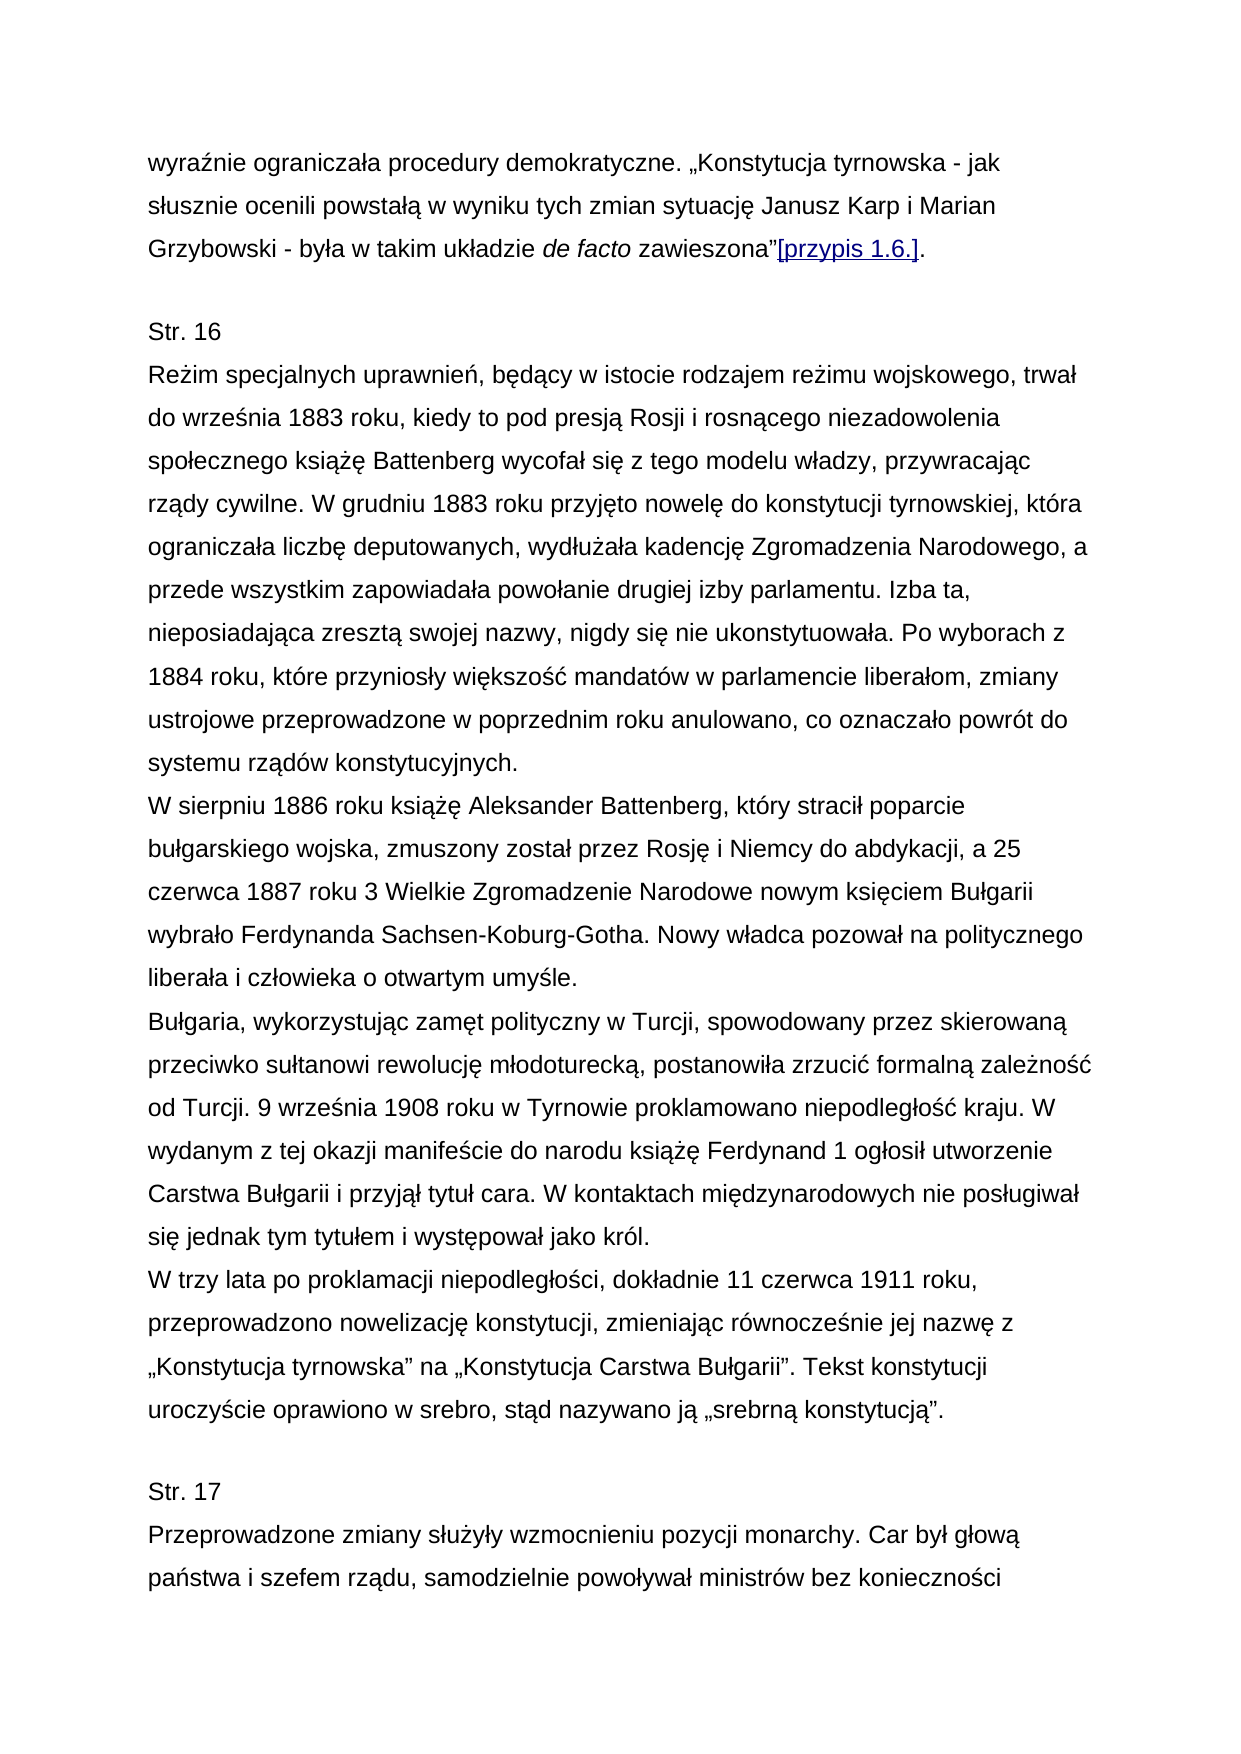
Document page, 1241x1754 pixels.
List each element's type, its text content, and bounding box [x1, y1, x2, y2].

text Str. 17 [148, 1477, 1093, 1506]
text Przeprowadzone zmiany służyły wzmocnieniu pozycji monarchy. Car był głową państwa i szefem rządu, samodzielnie powoływał ministrów bez konieczności [148, 1520, 1093, 1592]
text Str. 16 [148, 316, 1093, 345]
text W sierpniu 1886 roku książę Aleksander Battenberg, który stracił poparcie bułgarskiego wojska, zmuszony został przez Rosję i Niemcy do abdykacji, a 25 czerwca 1887 roku 3 Wielkie Zgromadzenie Narodowe nowym księciem Bułgarii wybrało Ferdynanda Sachsen-Koburg-Gotha. Nowy władca pozował na politycznego liberała i człowieka o otwartym umyśle. [148, 791, 1093, 992]
text wyraźnie ograniczała procedury demokratyczne. „Konstytucja tyrnowska - jak słusznie ocenili powstałą w wyniku tych zmian sytuację Janusz Karp i Marian Grzybowski - była w takim układzie de facto zawieszona”[przypis 1.6.]. [148, 148, 1093, 263]
text Bułgaria, wykorzystując zamęt polityczny w Turcji, spowodowany przez skierowaną przeciwko sułtanowi rewolucję młodoturecką, postanowiła zrzucić formalną zależność od Turcji. 9 września 1908 roku w Tyrnowie proklamowano niepodległość kraju. W wydanym z tej okazji manifeście do narodu książę Ferdynand 1 ogłosił utworzenie Carstwa Bułgarii i przyjął tytuł cara. W kontaktach międzynarodowych nie posługiwał się jednak tym tytułem i występował jako król. [148, 1006, 1093, 1251]
text Reżim specjalnych uprawnień, będący w istocie rodzajem reżimu wojskowego, trwał do września 1883 roku, kiedy to pod presją Rosji i rosnącego niezadowolenia społecznego książę Battenberg wycofał się z tego modelu władzy, przywracając rządy cywilne. W grudniu 1883 roku przyjęto nowelę do konstytucji tyrnowskiej, która ograniczała liczbę deputowanych, wydłużała kadencję Zgromadzenia Narodowego, a przede wszystkim zapowiadała powołanie drugiej izby parlamentu. Izba ta, nieposiadająca zresztą swojej nazwy, nigdy się nie ukonstytuowała. Po wyborach z 1884 roku, które przyniosły większość mandatów w parlamencie liberałom, zmiany ustrojowe przeprowadzone w poprzednim roku anulowano, co oznaczało powrót do systemu rządów konstytucyjnych. [148, 359, 1093, 776]
text W trzy lata po proklamacji niepodległości, dokładnie 11 czerwca 1911 roku, przeprowadzono nowelizację konstytucji, zmieniając równocześnie jej nazwę z „Konstytucja tyrnowska” na „Konstytucja Carstwa Bułgarii”. Tekst konstytucji uroczyście oprawiono w srebro, stąd nazywano ją „srebrną konstytucją”. [148, 1265, 1093, 1423]
